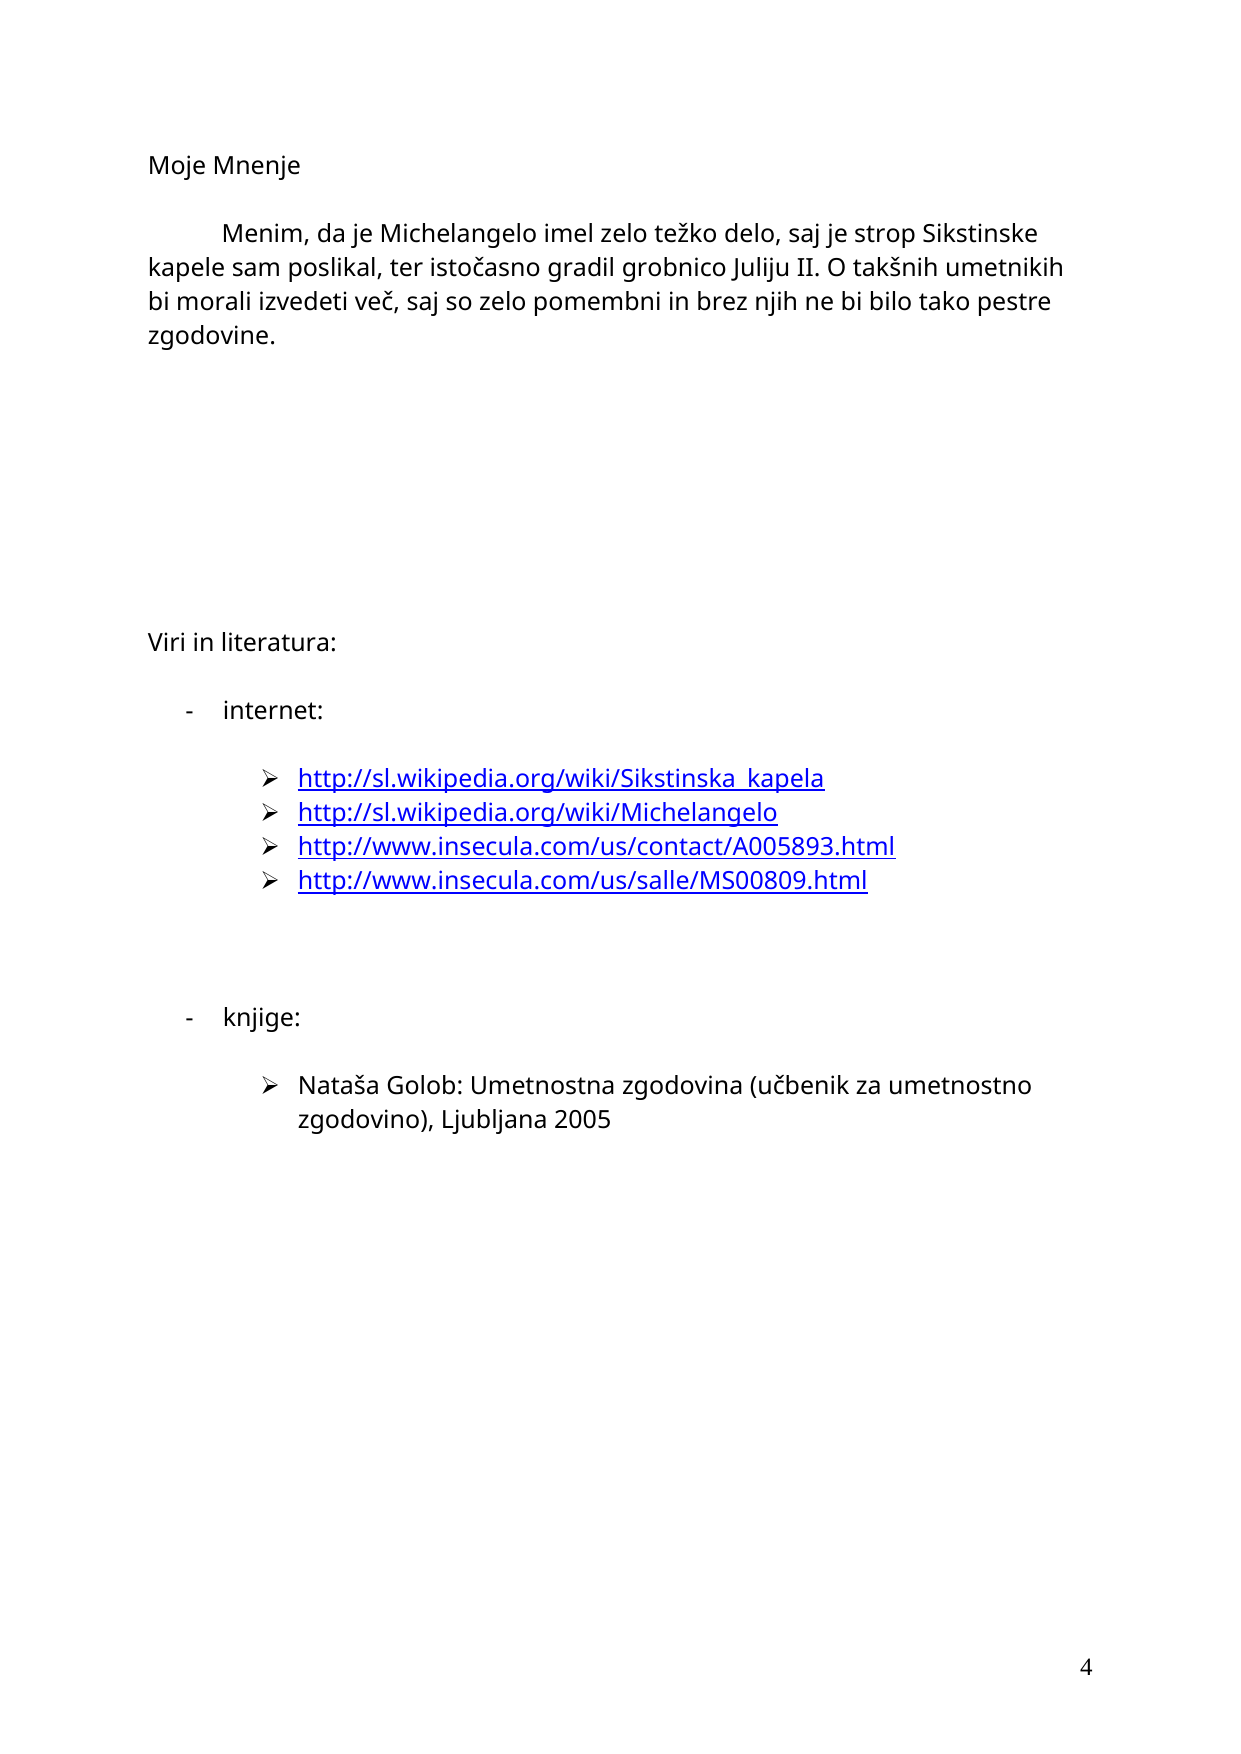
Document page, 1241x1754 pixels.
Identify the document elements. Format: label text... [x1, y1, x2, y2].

list internet: [185, 693, 1093, 727]
text Moje Mnenje [148, 148, 1093, 182]
list Nataša Golob: Umetnostna zgodovina (učbenik za umetnostno zgodovino), Ljubljana 2005 [260, 1067, 1093, 1135]
list knjige: [185, 999, 1093, 1033]
list http://sl.wikipedia.org/wiki/Michelangelo [260, 795, 1093, 829]
text Viri in literatura: [148, 624, 1093, 658]
list http://www.insecula.com/us/salle/MS00809.html [260, 863, 1093, 897]
text Menim, da je Michelangelo imel zelo težko delo, saj je strop Sikstinske kapele sam poslikal, ter istočasno gradil grobnico Juliju II. O takšnih umetnikih bi morali izvedeti več, saj so zelo pomembni in brez njih ne bi bilo tako pestre zgodovine. [148, 216, 1093, 352]
list http://www.insecula.com/us/contact/A005893.html [260, 829, 1093, 863]
list http://sl.wikipedia.org/wiki/Sikstinska_kapela [260, 761, 1093, 795]
